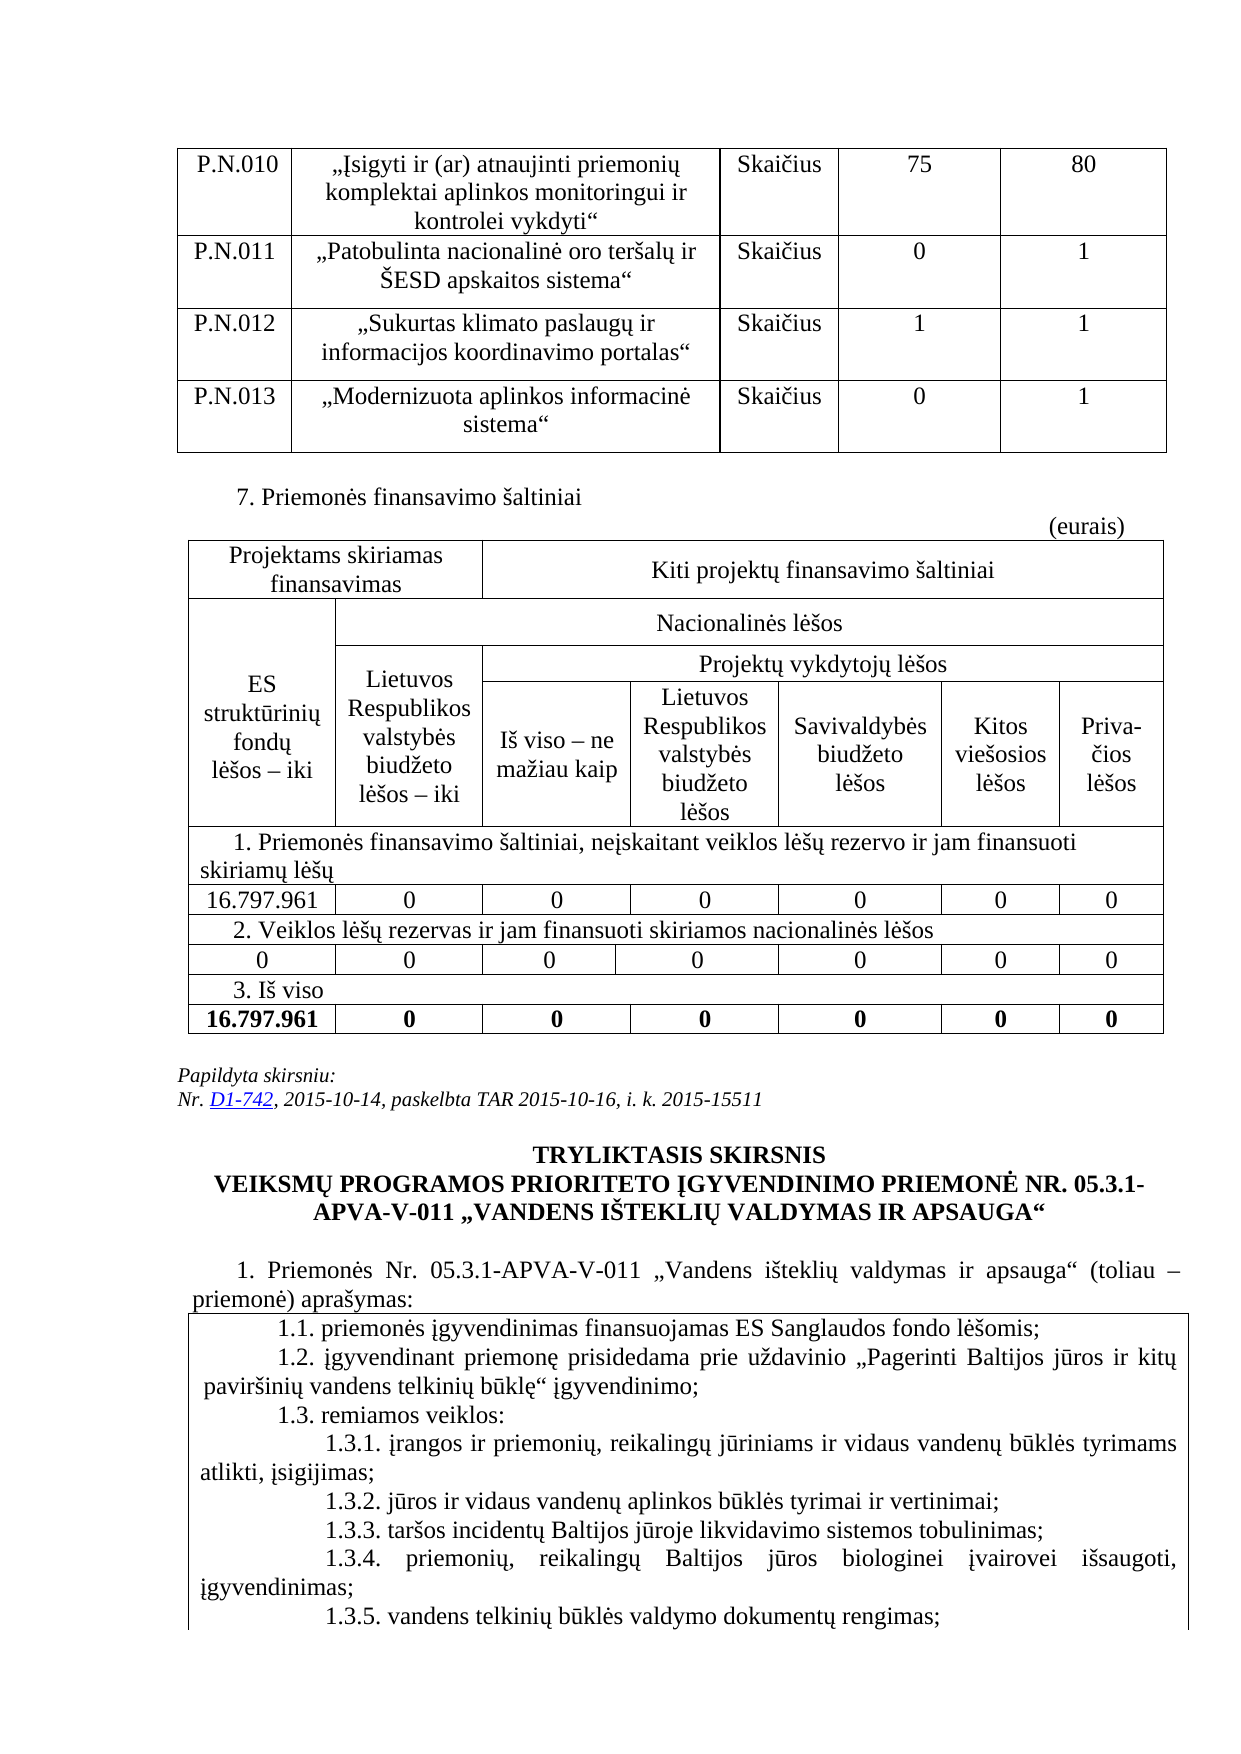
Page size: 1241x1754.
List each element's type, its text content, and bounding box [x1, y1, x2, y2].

table_cell 0 [631, 1005, 778, 1033]
table_cell „Sukurtas klimato paslaugų ir informacijos koordinavimo portalas“ [292, 309, 719, 380]
table_cell 1.3. remiamos veiklos: 1.3.1. įrangos ir priemonių, reikalingų jūriniams ir vidaus vandenų būklės tyrimams atlikti, įsigijimas; 1.3.2. jūros ir vidaus vandenų aplinkos būklės tyrimai ir vertinimai; 1.3.3. taršos incidentų Baltijos jūroje likvidavimo sistemos tobulinimas; 1.3.4. priemonių, reikalingų Baltijos jūros biologinei įvairovei išsaugoti, įgyvendinimas; 1.3.5. vandens telkinių būklės valdymo dokumentų rengimas; [189, 1400, 1188, 1630]
table_cell 1 [1001, 381, 1166, 452]
table_cell 0 [779, 945, 941, 974]
table_cell „Patobulinta nacionalinė oro teršalų ir ŠESD apskaitos sistema“ [292, 236, 719, 307]
table_cell 0 [839, 381, 1000, 452]
table_cell 1 [1001, 236, 1166, 307]
table_cell 0 [779, 1005, 941, 1033]
text Papildyta skirsniu: [177, 1063, 1181, 1087]
table_cell 0 [839, 236, 1000, 307]
table_cell 0 [483, 945, 615, 974]
table_cell 1 [1001, 309, 1166, 380]
text (eurais) [177, 511, 1167, 539]
table_header Kiti projektų finansavimo šaltiniai [483, 541, 1163, 598]
table_cell 0 [942, 1005, 1059, 1033]
table_cell 0 [483, 885, 630, 914]
table_cell 0 [631, 885, 778, 914]
table_cell Iš viso – ne mažiau kaip [483, 682, 630, 826]
table_cell Skaičius [721, 236, 838, 307]
table_cell 0 [616, 945, 778, 974]
table_cell Lietuvos Respublikos valstybės biudžeto lėšos [631, 682, 778, 826]
table_cell 1. Priemonės finansavimo šaltiniai, neįskaitant veiklos lėšų rezervo ir jam finansuoti skiriamų lėšų [189, 827, 1163, 884]
table_cell 2. Veiklos lėšų rezervas ir jam finansuoti skiriamos nacionalinės lėšos [189, 915, 1163, 944]
table_cell Skaičius [721, 381, 838, 452]
table_cell P.N.012 [178, 309, 291, 380]
table_cell 0 [1060, 945, 1163, 974]
table_cell 0 [483, 1005, 630, 1033]
table_cell 1 [839, 309, 1000, 380]
table_cell 0 [779, 885, 941, 914]
table_cell P.N.013 [178, 381, 291, 452]
table_cell 0 [1060, 885, 1163, 914]
table_cell 80 [1001, 149, 1166, 235]
table_cell P.N.011 [178, 236, 291, 307]
table_cell Priva-čios lėšos [1060, 682, 1163, 826]
table_cell 0 [1060, 1005, 1163, 1033]
table_header Projektams skiriamas finansavimas [189, 541, 482, 598]
table_cell 0 [336, 1005, 482, 1033]
table_cell 0 [942, 945, 1059, 974]
table_cell 0 [336, 945, 482, 974]
table_cell Skaičius [721, 149, 838, 235]
table_cell 3. Iš viso [189, 975, 1163, 1003]
text 7. Priemonės finansavimo šaltiniai [236, 482, 1181, 511]
text 1. Priemonės Nr. 05.3.1-APVA-V-011 „Vandens išteklių valdymas ir apsauga“ (toliau – priemonė) aprašymas: [192, 1255, 1181, 1312]
table_cell Nacionalinės lėšos [336, 599, 1163, 645]
table_cell 0 [942, 885, 1059, 914]
table_header 1.1. priemonės įgyvendinimas finansuojamas ES Sanglaudos fondo lėšomis; [189, 1314, 1188, 1342]
table_cell 16.797.961 [189, 885, 335, 914]
table_cell Savivaldybės biudžeto lėšos [779, 682, 941, 826]
table_cell „Įsigyti ir (ar) atnaujinti priemonių komplektai aplinkos monitoringui ir kontrolei vykdyti“ [292, 149, 719, 235]
table_cell Kitos viešosios lėšos [942, 682, 1059, 826]
table_cell Skaičius [721, 309, 838, 380]
table_cell ES struktūrinių fondų lėšos – iki [189, 599, 335, 826]
text TRYLIKTASIS SKIRSNIS [177, 1140, 1181, 1169]
table_cell Projektų vykdytojų lėšos [483, 646, 1163, 681]
table_cell 16.797.961 [189, 1005, 335, 1033]
table_cell 1.2. įgyvendinant priemonę prisidedama prie uždavinio „Pagerinti Baltijos jūros ir kitų paviršinių vandens telkinių būklę“ įgyvendinimo; [189, 1342, 1188, 1400]
table_cell P.N.010 [178, 149, 291, 235]
text Nr. D1-742, 2015-10-14, paskelbta TAR 2015-10-16, i. k. 2015-15511 [177, 1087, 1181, 1111]
table_cell 0 [336, 885, 482, 914]
table_cell „Modernizuota aplinkos informacinė sistema“ [292, 381, 719, 452]
table_cell 75 [839, 149, 1000, 235]
table_cell Lietuvos Respublikos valstybės biudžeto lėšos – iki [336, 646, 482, 826]
text VEIKSMŲ PROGRAMOS PRIORITETO ĮGYVENDINIMO PRIEMONĖ NR. 05.3.1-APVA-V-011 „VANDENS IŠTEKLIŲ VALDYMAS IR APSAUGA“ [177, 1169, 1181, 1226]
table_cell 0 [189, 945, 335, 974]
